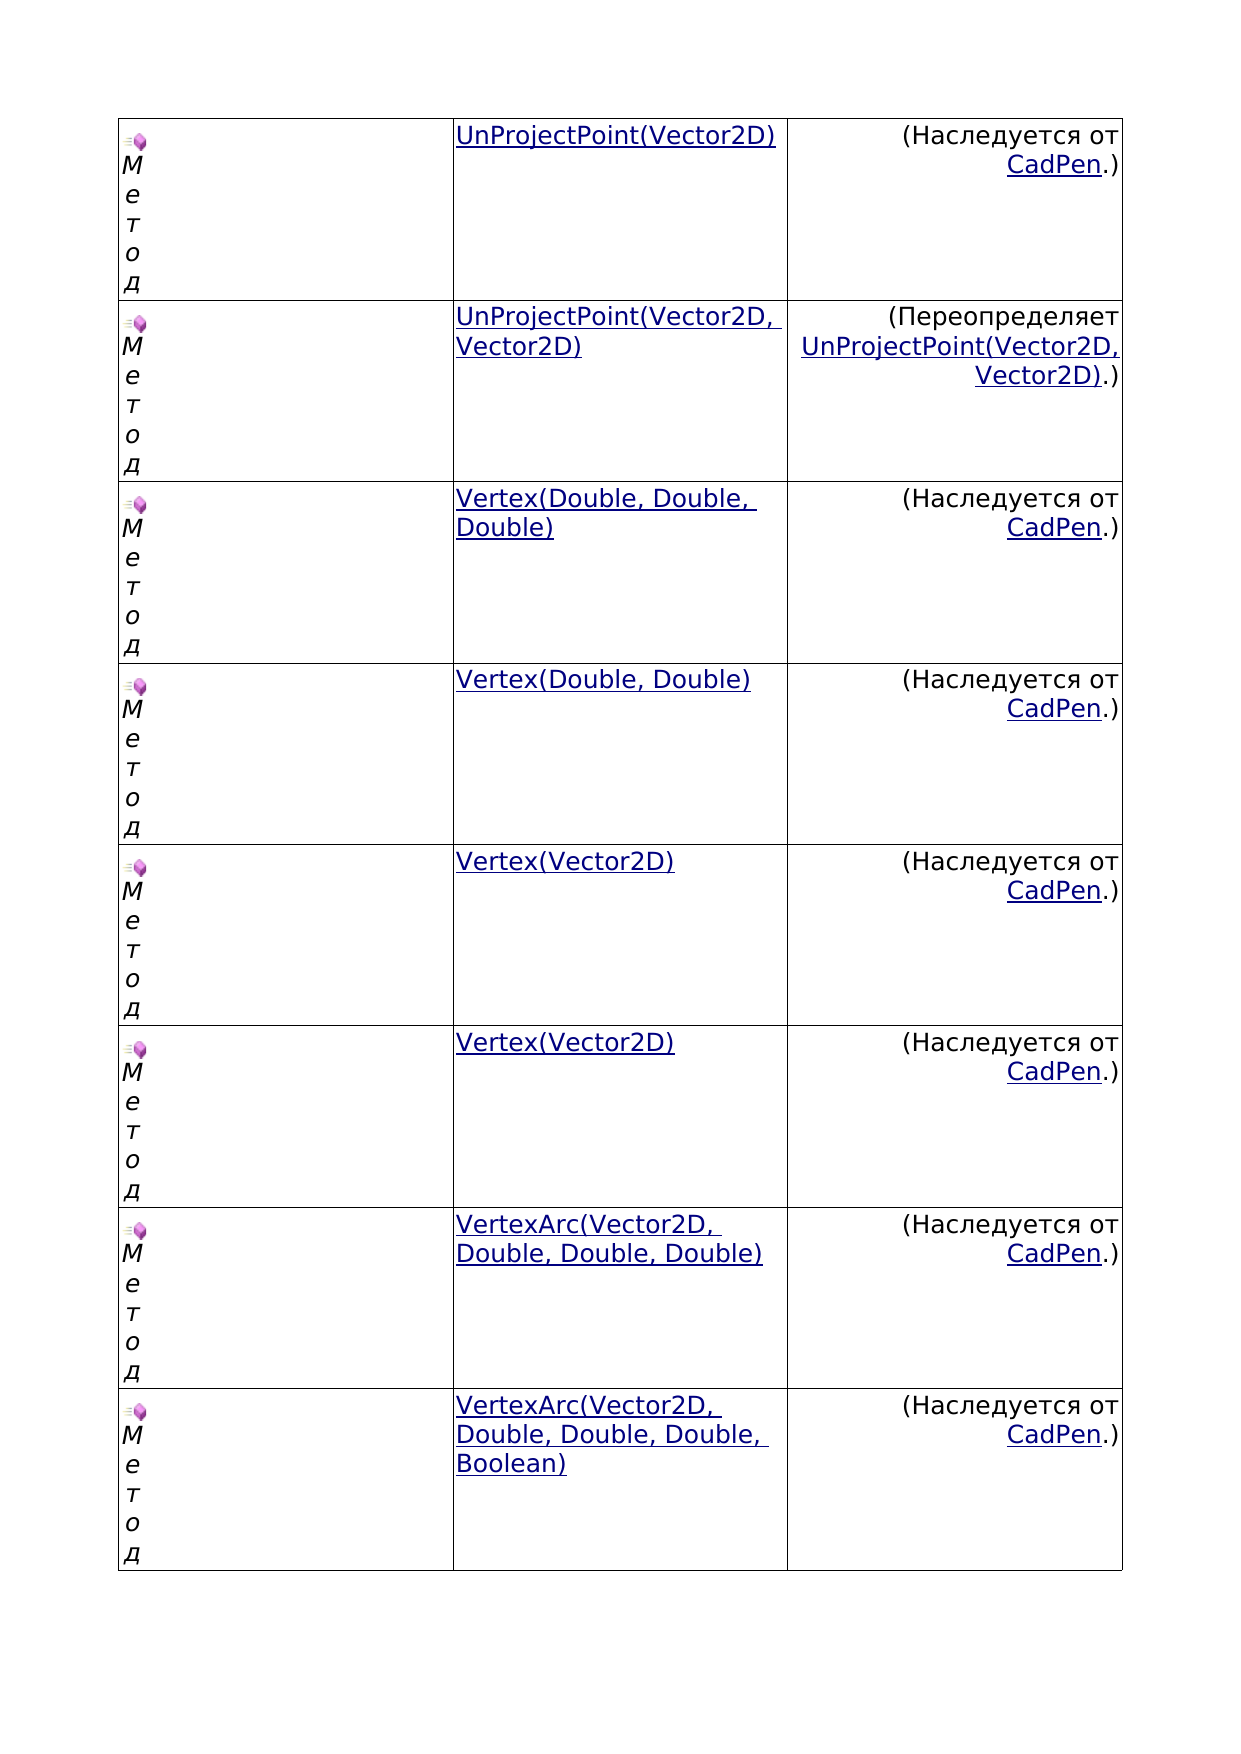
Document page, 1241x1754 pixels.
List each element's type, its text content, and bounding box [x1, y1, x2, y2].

table_cell Vertex(Vector2D) [454, 1026, 787, 1207]
table_cell [119, 301, 453, 481]
table_cell [119, 1389, 453, 1570]
table_cell Vertex(Double, Double, Double) [454, 482, 787, 662]
table_cell (Переопределяет UnProjectPoint(Vector2D, Vector2D).) [788, 301, 1122, 481]
table_cell (Наследуется от CadPen.) [788, 1389, 1122, 1570]
table_cell [119, 1026, 453, 1207]
table_cell [119, 1208, 453, 1388]
table_cell (Наследуется от CadPen.) [788, 1208, 1122, 1388]
table_cell UnProjectPoint(Vector2D) [454, 119, 787, 299]
table_cell [119, 482, 453, 662]
table_cell Vertex(Double, Double) [454, 664, 787, 844]
table_cell [119, 664, 453, 844]
picture [121, 1222, 147, 1240]
picture [121, 678, 147, 696]
picture [121, 496, 147, 514]
picture [121, 315, 147, 333]
table_cell (Наследуется от CadPen.) [788, 119, 1122, 299]
picture [121, 133, 147, 151]
picture [121, 859, 147, 877]
table_cell VertexArc(Vector2D, Double, Double, Double) [454, 1208, 787, 1388]
table_cell (Наследуется от CadPen.) [788, 845, 1122, 1025]
picture [121, 1041, 147, 1059]
table_cell [119, 845, 453, 1025]
table_cell UnProjectPoint(Vector2D, Vector2D) [454, 301, 787, 481]
table_cell [119, 119, 453, 299]
table_cell (Наследуется от CadPen.) [788, 482, 1122, 662]
picture [121, 1403, 147, 1421]
table_cell Vertex(Vector2D) [454, 845, 787, 1025]
table_cell (Наследуется от CadPen.) [788, 664, 1122, 844]
table_cell VertexArc(Vector2D, Double, Double, Double, Boolean) [454, 1389, 787, 1570]
table_cell (Наследуется от CadPen.) [788, 1026, 1122, 1207]
